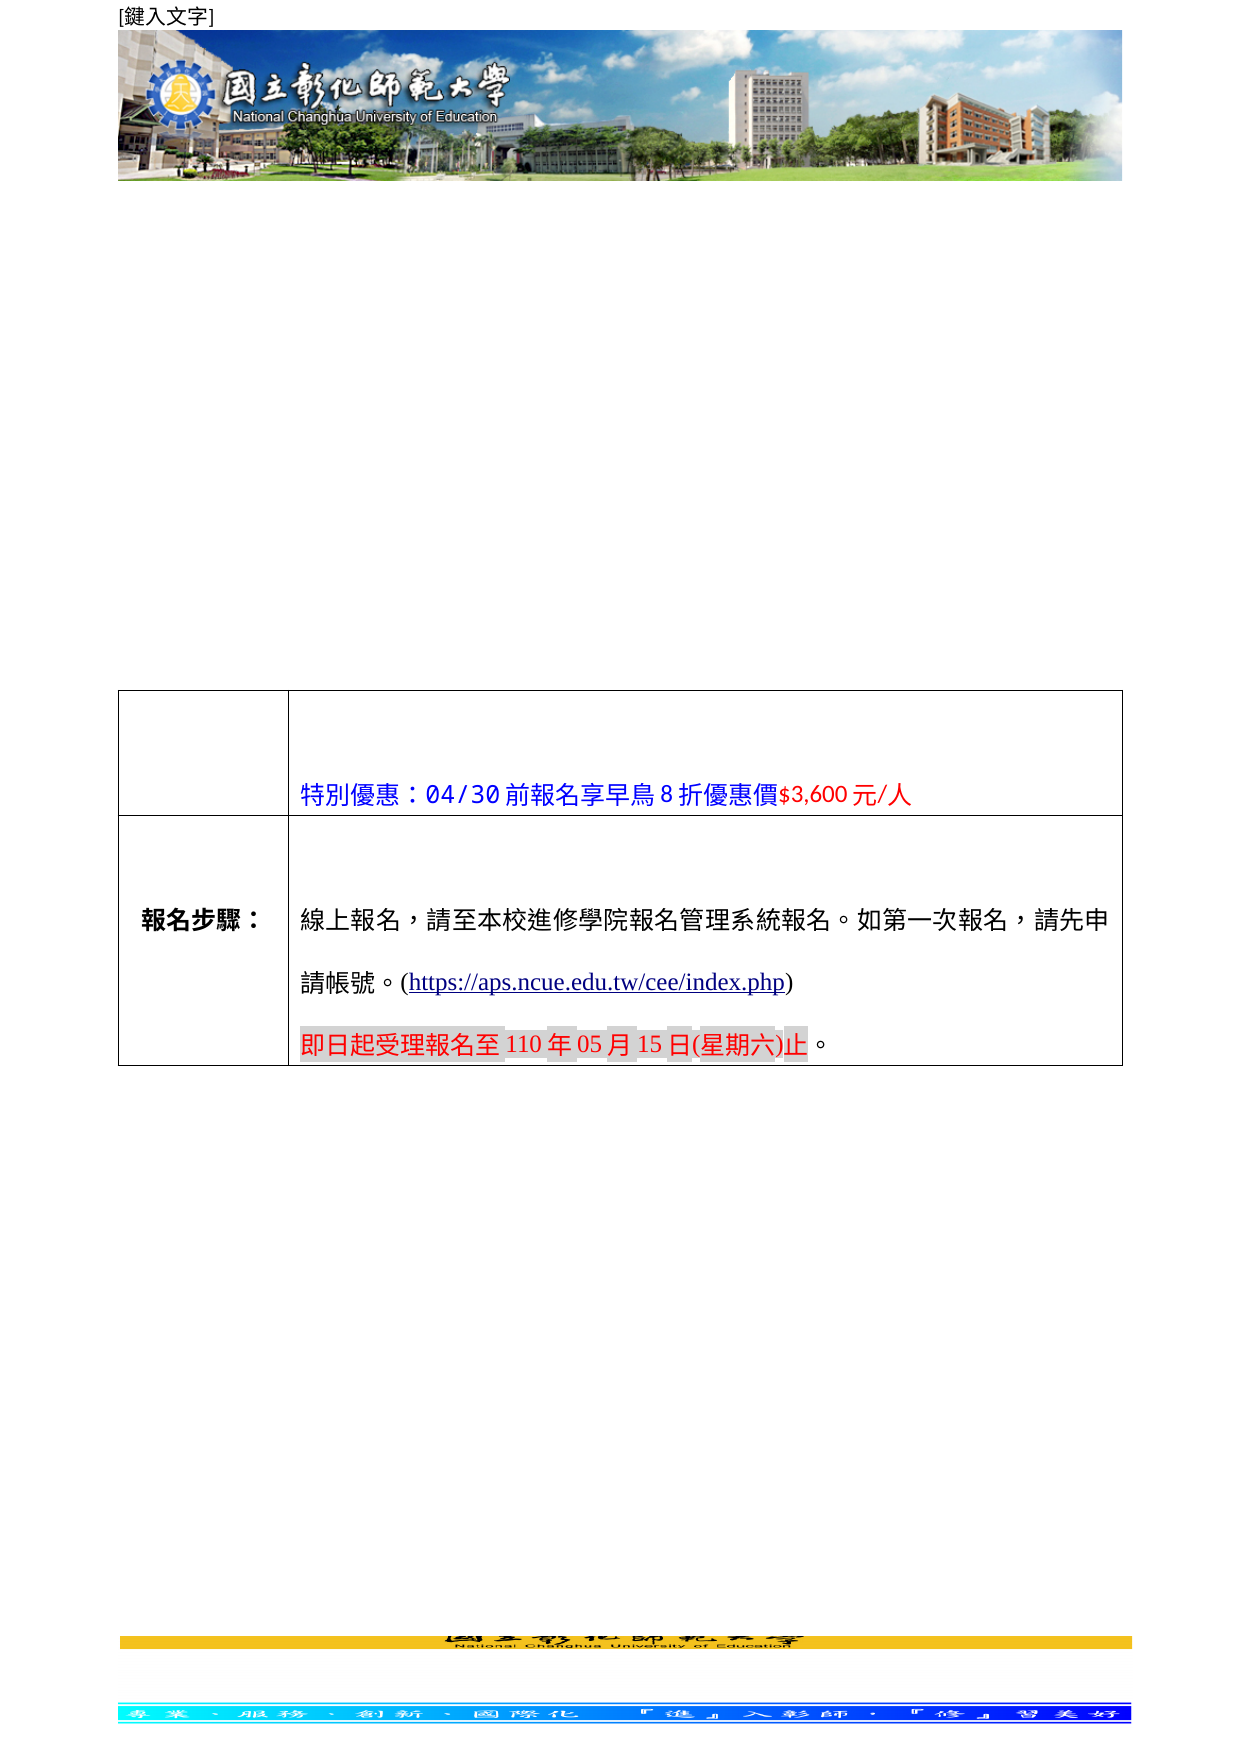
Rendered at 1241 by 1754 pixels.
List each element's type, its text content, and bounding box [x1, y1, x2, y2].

table_cell 特別優惠：04/30前報名享早鳥8折優惠價$3,600元/人 [289, 691, 1122, 815]
table_cell 線上報名，請至本校進修學院報名管理系統報名。如第一次報名，請先申請帳號。(https://aps.ncue.edu.tw/cee/index.php) 即日起受理報名至110年05月15日(星期六)止。 [289, 816, 1122, 1065]
table_cell 報名步驟： [119, 816, 288, 1065]
table_cell [119, 691, 288, 815]
